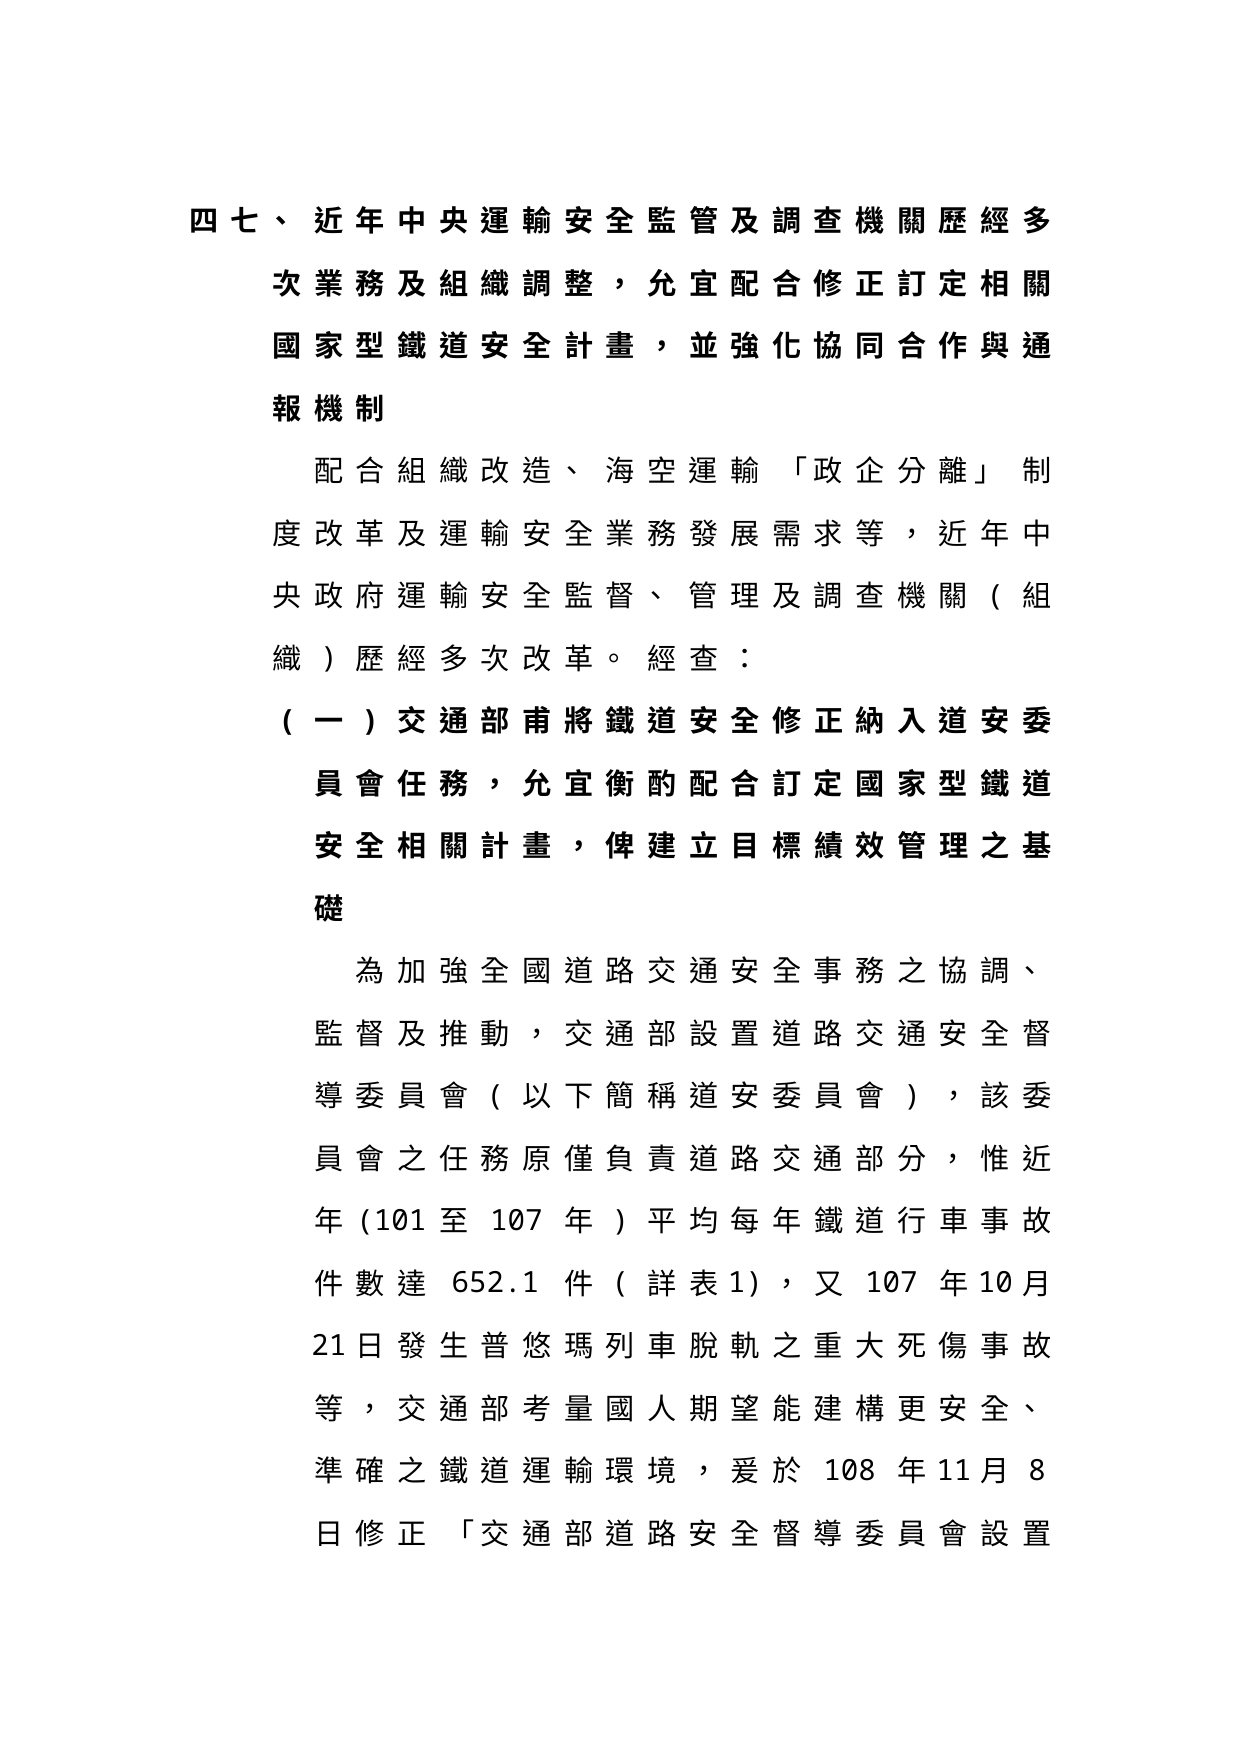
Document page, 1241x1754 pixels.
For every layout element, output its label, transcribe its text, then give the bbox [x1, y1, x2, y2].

text 配合組織改造、海空運輸「政企分離」制度改革及運輸安全業務發展需求等，近年中央政府運輸安全監督、管理及調查機關(組織)歷經多次改革。經查： [242, 427, 1058, 677]
text 為加強全國道路交通安全事務之協調、監督及推動，交通部設置道路交通安全督導委員會(以下簡稱道安委員會)，該委員會之任務原僅負責道路交通部分，惟近年(101至107年)平均每年鐵道行車事故件數達652.1件(詳表1)，又107年10月21日發生普悠瑪列車脫軌之重大死傷事故等，交通部考量國人期望能建構更安全、準確之鐵道運輸環境，爰於108年11月8日修正「交通部道路安全督導委員會設置 [271, 927, 1058, 1552]
text 四七、近年中央運輸安全監管及調查機關歷經多次業務及組織調整，允宜配合修正訂定相關國家型鐵道安全計畫，並強化協同合作與通報機制 [183, 177, 1058, 427]
text (一)交通部甫將鐵道安全修正納入道安委員會任務，允宜衡酌配合訂定國家型鐵道安全相關計畫，俾建立目標績效管理之基礎 [242, 677, 1058, 927]
